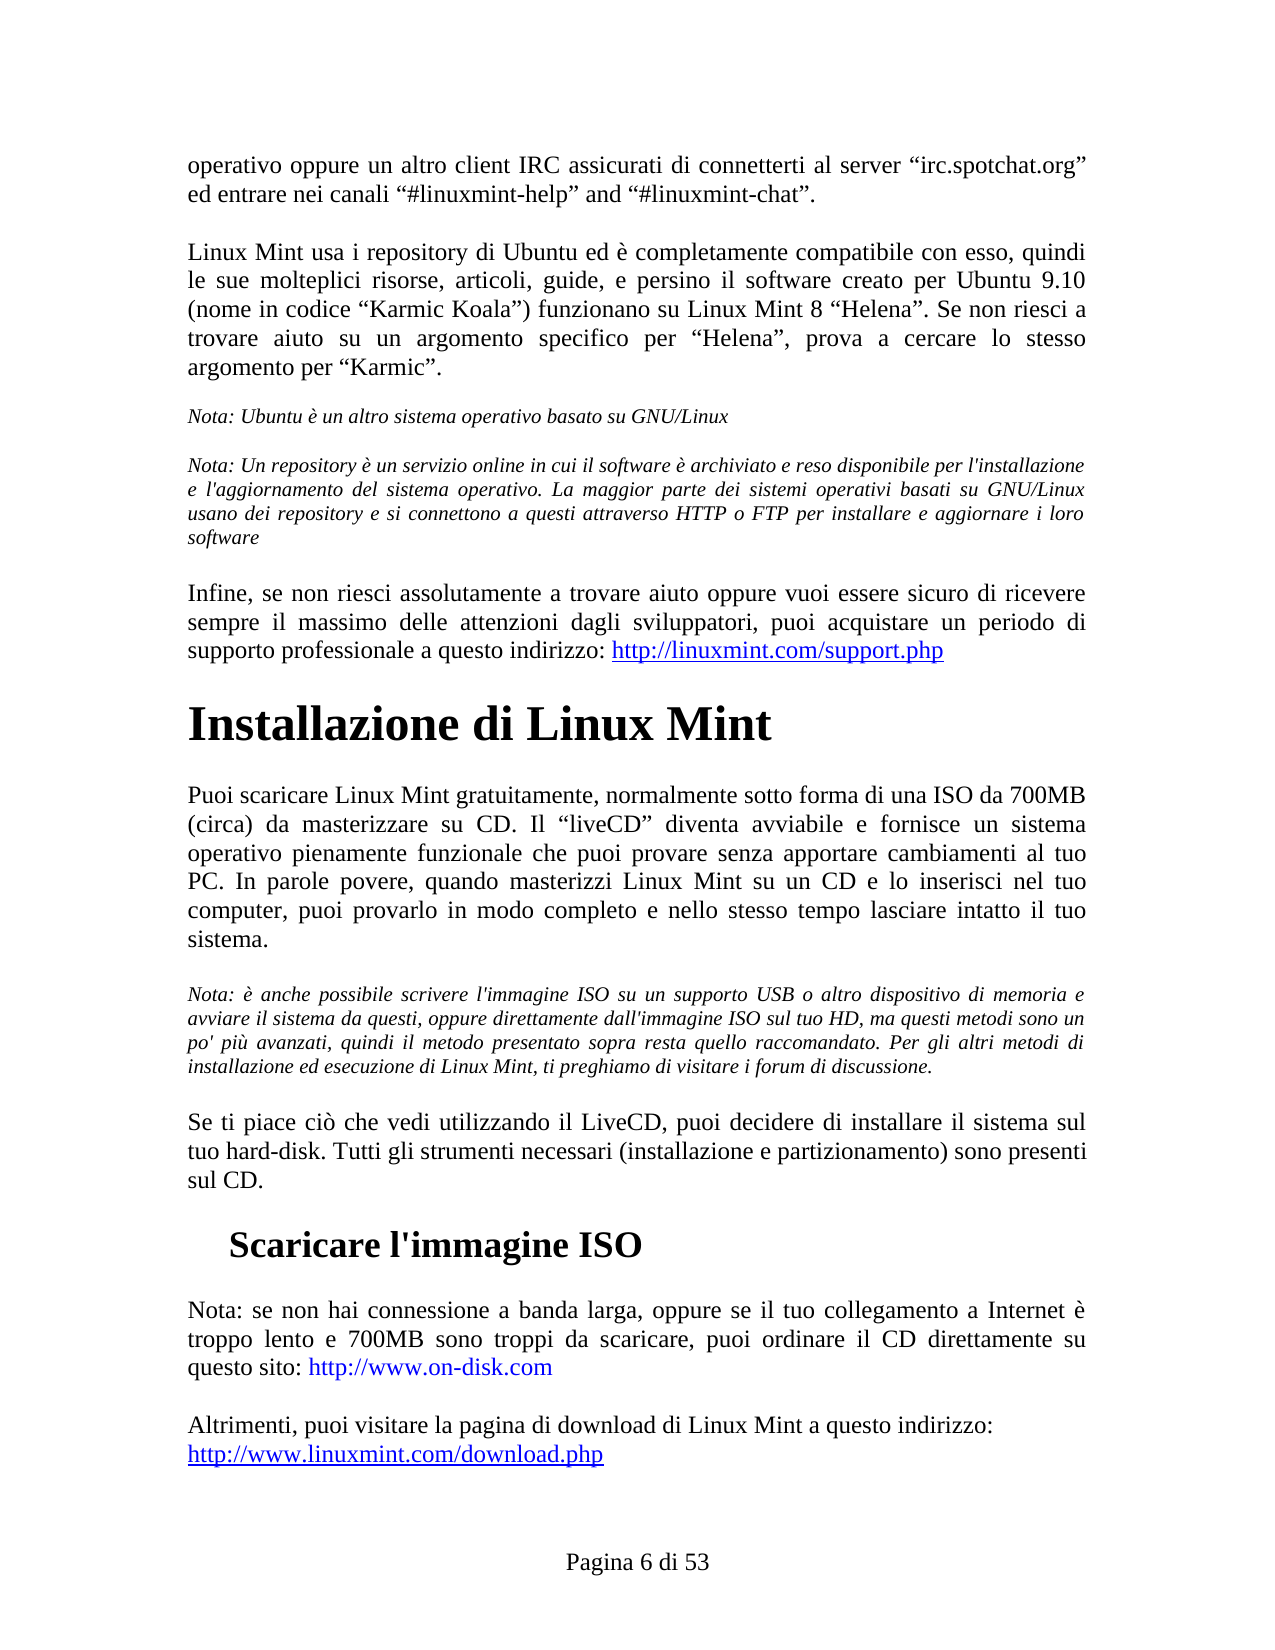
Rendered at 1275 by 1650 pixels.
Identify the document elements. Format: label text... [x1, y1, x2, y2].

text operativo oppure un altro client IRC assicurati di connetterti al server “irc.spotchat.org” ed entrare nei canali “#linuxmint-help” and “#linuxmint-chat”. [187, 150, 1087, 207]
subtitle Scaricare l'immagine ISO [187, 1223, 1087, 1266]
text Puoi scaricare Linux Mint gratuitamente, normalmente sotto forma di una ISO da 700MB (circa) da masterizzare su CD. Il “liveCD” diventa avviabile e fornisce un sistema operativo pienamente funzionale che puoi provare senza apportare cambiamenti al tuo PC. In parole povere, quando masterizzi Linux Mint su un CD e lo inserisci nel tuo computer, puoi provarlo in modo completo e nello stesso tempo lasciare intatto il tuo sistema. [187, 780, 1087, 953]
text Nota: se non hai connessione a banda larga, oppure se il tuo collegamento a Internet è troppo lento e 700MB sono troppi da scaricare, puoi ordinare il CD direttamente su questo sito: http://www.on-disk.com [187, 1295, 1087, 1381]
text Infine, se non riesci assolutamente a trovare aiuto oppure vuoi essere sicuro di ricevere sempre il massimo delle attenzioni dagli sviluppatori, puoi acquistare un periodo di supporto professionale a questo indirizzo: http://linuxmint.com/support.php [187, 578, 1087, 664]
text Se ti piace ciò che vedi utilizzando il LiveCD, puoi decidere di installare il sistema sul tuo hard-disk. Tutti gli strumenti necessari (installazione e partizionamento) sono presenti sul CD. [187, 1107, 1087, 1193]
text Altrimenti, puoi visitare la pagina di download di Linux Mint a questo indirizzo: http://www.linuxmint.com/download.php [187, 1410, 1087, 1468]
text Nota: Ubuntu è un altro sistema operativo basato su GNU/Linux [187, 404, 1087, 428]
text Nota: Un repository è un servizio online in cui il software è archiviato e reso disponibile per l'installazione e l'aggiornamento del sistema operativo. La maggior parte dei sistemi operativi basati su GNU/Linux usano dei repository e si connettono a questi attraverso HTTP o FTP per installare e aggiornare i loro software [187, 453, 1087, 549]
text Linux Mint usa i repository di Ubuntu ed è completamente compatibile con esso, quindi le sue molteplici risorse, articoli, guide, e persino il software creato per Ubuntu 9.10 (nome in codice “Karmic Koala”) funzionano su Linux Mint 8 “Helena”. Se non riesci a trovare aiuto su un argomento specifico per “Helena”, prova a cercare lo stesso argomento per “Karmic”. [187, 237, 1087, 380]
subtitle Installazione di Linux Mint [187, 693, 1087, 751]
text Nota: è anche possibile scrivere l'immagine ISO su un supporto USB o altro dispositivo di memoria e avviare il sistema da questi, oppure direttamente dall'immagine ISO sul tuo HD, ma questi metodi sono un po' più avanzati, quindi il metodo presentato sopra resta quello raccomandato. Per gli altri metodi di installazione ed esecuzione di Linux Mint, ti preghiamo di visitare i forum di discussione. [187, 982, 1087, 1078]
